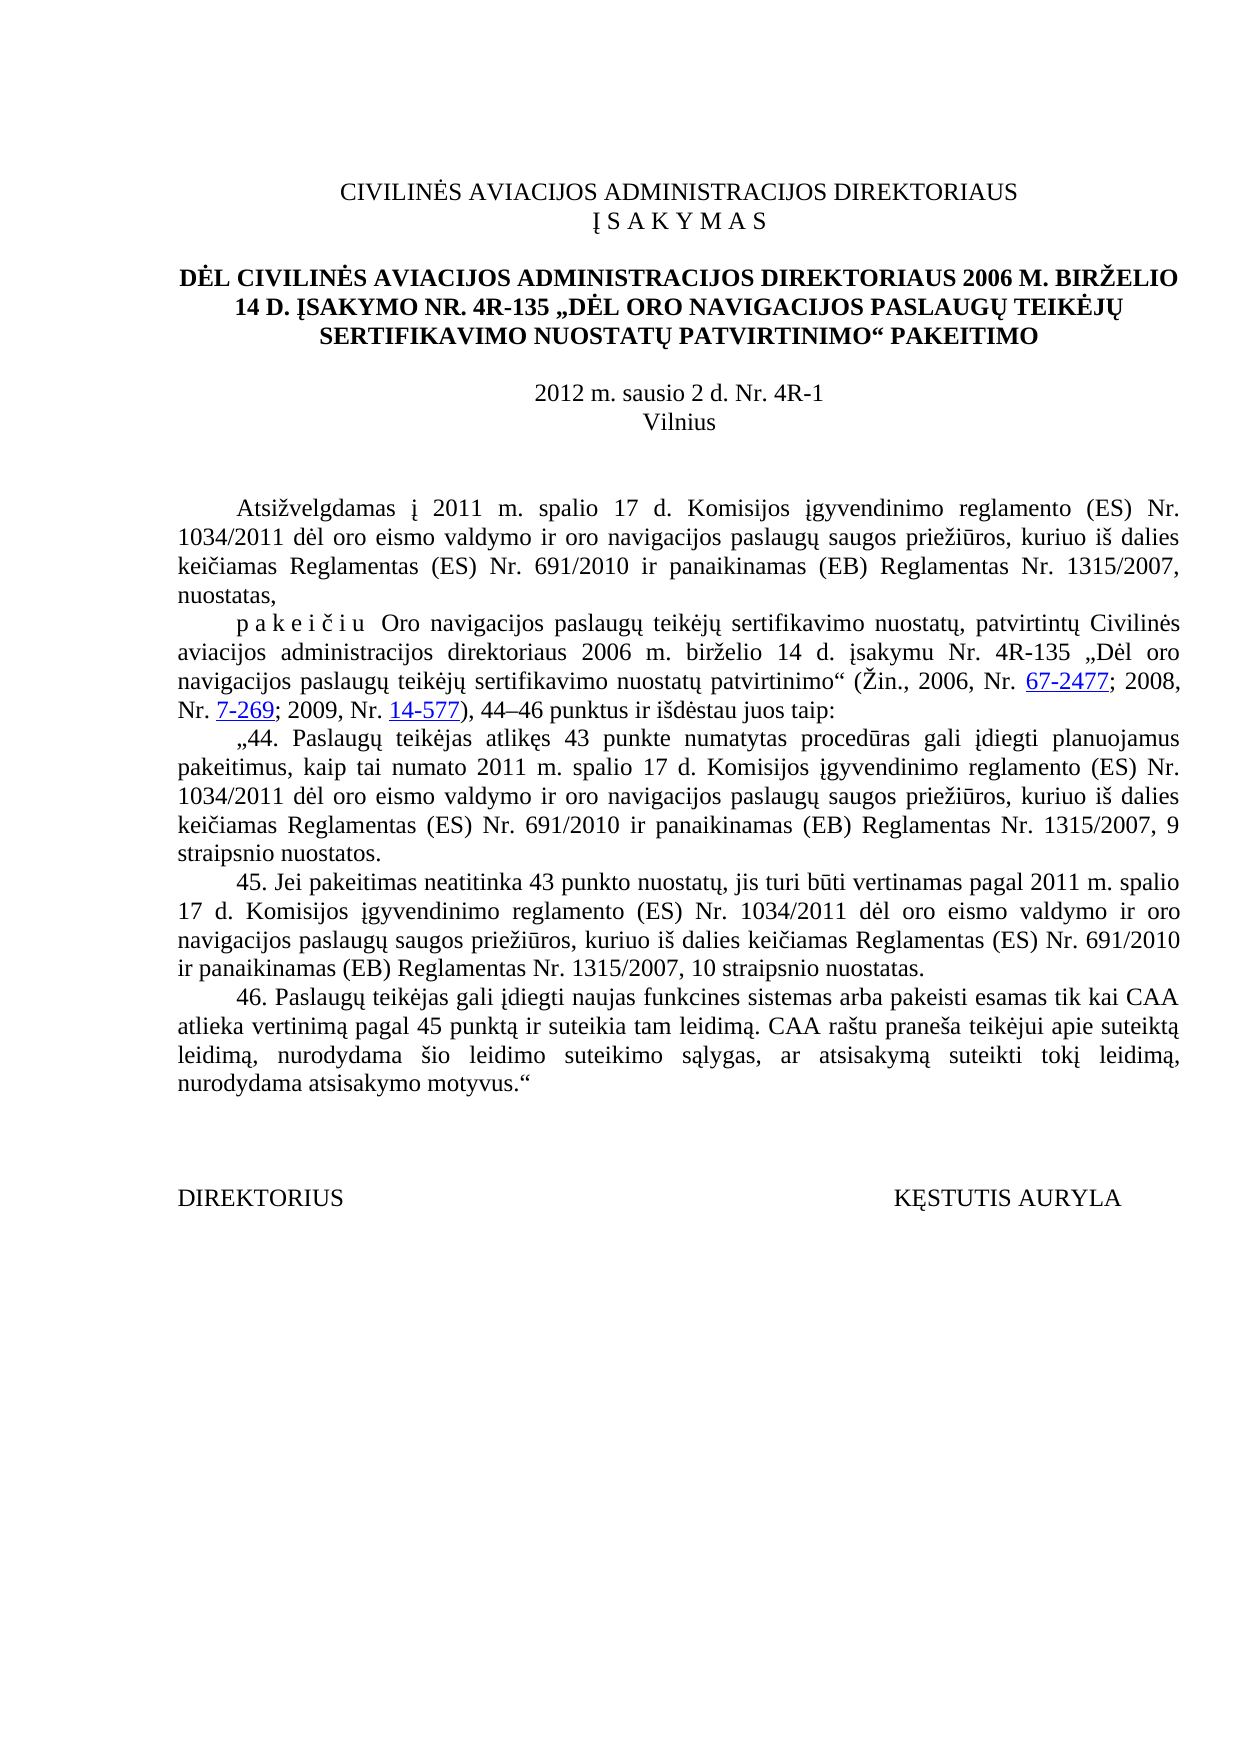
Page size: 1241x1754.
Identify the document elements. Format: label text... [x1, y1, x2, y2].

text Atsižvelgdamas į 2011 m. spalio 17 d. Komisijos įgyvendinimo reglamento (ES) Nr. 1034/2011 dėl oro eismo valdymo ir oro navigacijos paslaugų saugos priežiūros, kuriuo iš dalies keičiamas Reglamentas (ES) Nr. 691/2010 ir panaikinamas (EB) Reglamentas Nr. 1315/2007, nuostatas, [177, 493, 1181, 608]
text Direktorius Kęstutis Auryla [177, 1183, 1181, 1212]
text 45. Jei pakeitimas neatitinka 43 punkto nuostatų, jis turi būti vertinamas pagal 2011 m. spalio 17 d. Komisijos įgyvendinimo reglamento (ES) Nr. 1034/2011 dėl oro eismo valdymo ir oro navigacijos paslaugų saugos priežiūros, kuriuo iš dalies keičiamas Reglamentas (ES) Nr. 691/2010 ir panaikinamas (EB) Reglamentas Nr. 1315/2007, 10 straipsnio nuostatas. [177, 867, 1181, 982]
text „44. Paslaugų teikėjas atlikęs 43 punkte numatytas procedūras gali įdiegti planuojamus pakeitimus, kaip tai numato 2011 m. spalio 17 d. Komisijos įgyvendinimo reglamento (ES) Nr. 1034/2011 dėl oro eismo valdymo ir oro navigacijos paslaugų saugos priežiūros, kuriuo iš dalies keičiamas Reglamentas (ES) Nr. 691/2010 ir panaikinamas (EB) Reglamentas Nr. 1315/2007, 9 straipsnio nuostatos. [177, 723, 1181, 867]
text ĮSAKYMAS [177, 206, 1181, 235]
text 46. Paslaugų teikėjas gali įdiegti naujas funkcines sistemas arba pakeisti esamas tik kai CAA atlieka vertinimą pagal 45 punktą ir suteikia tam leidimą. CAA raštu praneša teikėjui apie suteiktą leidimą, nurodydama šio leidimo suteikimo sąlygas, ar atsisakymą suteikti tokį leidimą, nurodydama atsisakymo motyvus.“ [177, 982, 1181, 1097]
text pakeičiu Oro navigacijos paslaugų teikėjų sertifikavimo nuostatų, patvirtintų Civilinės aviacijos administracijos direktoriaus 2006 m. birželio 14 d. įsakymu Nr. 4R-135 „Dėl oro navigacijos paslaugų teikėjų sertifikavimo nuostatų patvirtinimo“ (Žin., 2006, Nr. 67-2477; 2008, Nr. 7-269; 2009, Nr. 14-577), 44–46 punktus ir išdėstau juos taip: [177, 608, 1181, 723]
text Vilnius [177, 407, 1181, 436]
text 2012 m. sausio 2 d. Nr. 4R-1 [177, 378, 1181, 407]
text DĖL CIVILINĖS AVIACIJOS ADMINISTRACIJOS DIREKTORIAUS 2006 M. BIRŽELIO 14 D. ĮSAKYMO Nr. 4R-135 „DĖL ORO NAVIGACIJOS PASLAUGŲ TEIKĖJŲ SERTIFIKAVIMO NUOSTATŲ PATVIRTINIMO“ PAKEITIMO [177, 263, 1181, 350]
text CIVILINĖS AVIACIJOS ADMINISTRACIJOS DIREKTORIAUS [177, 177, 1181, 206]
